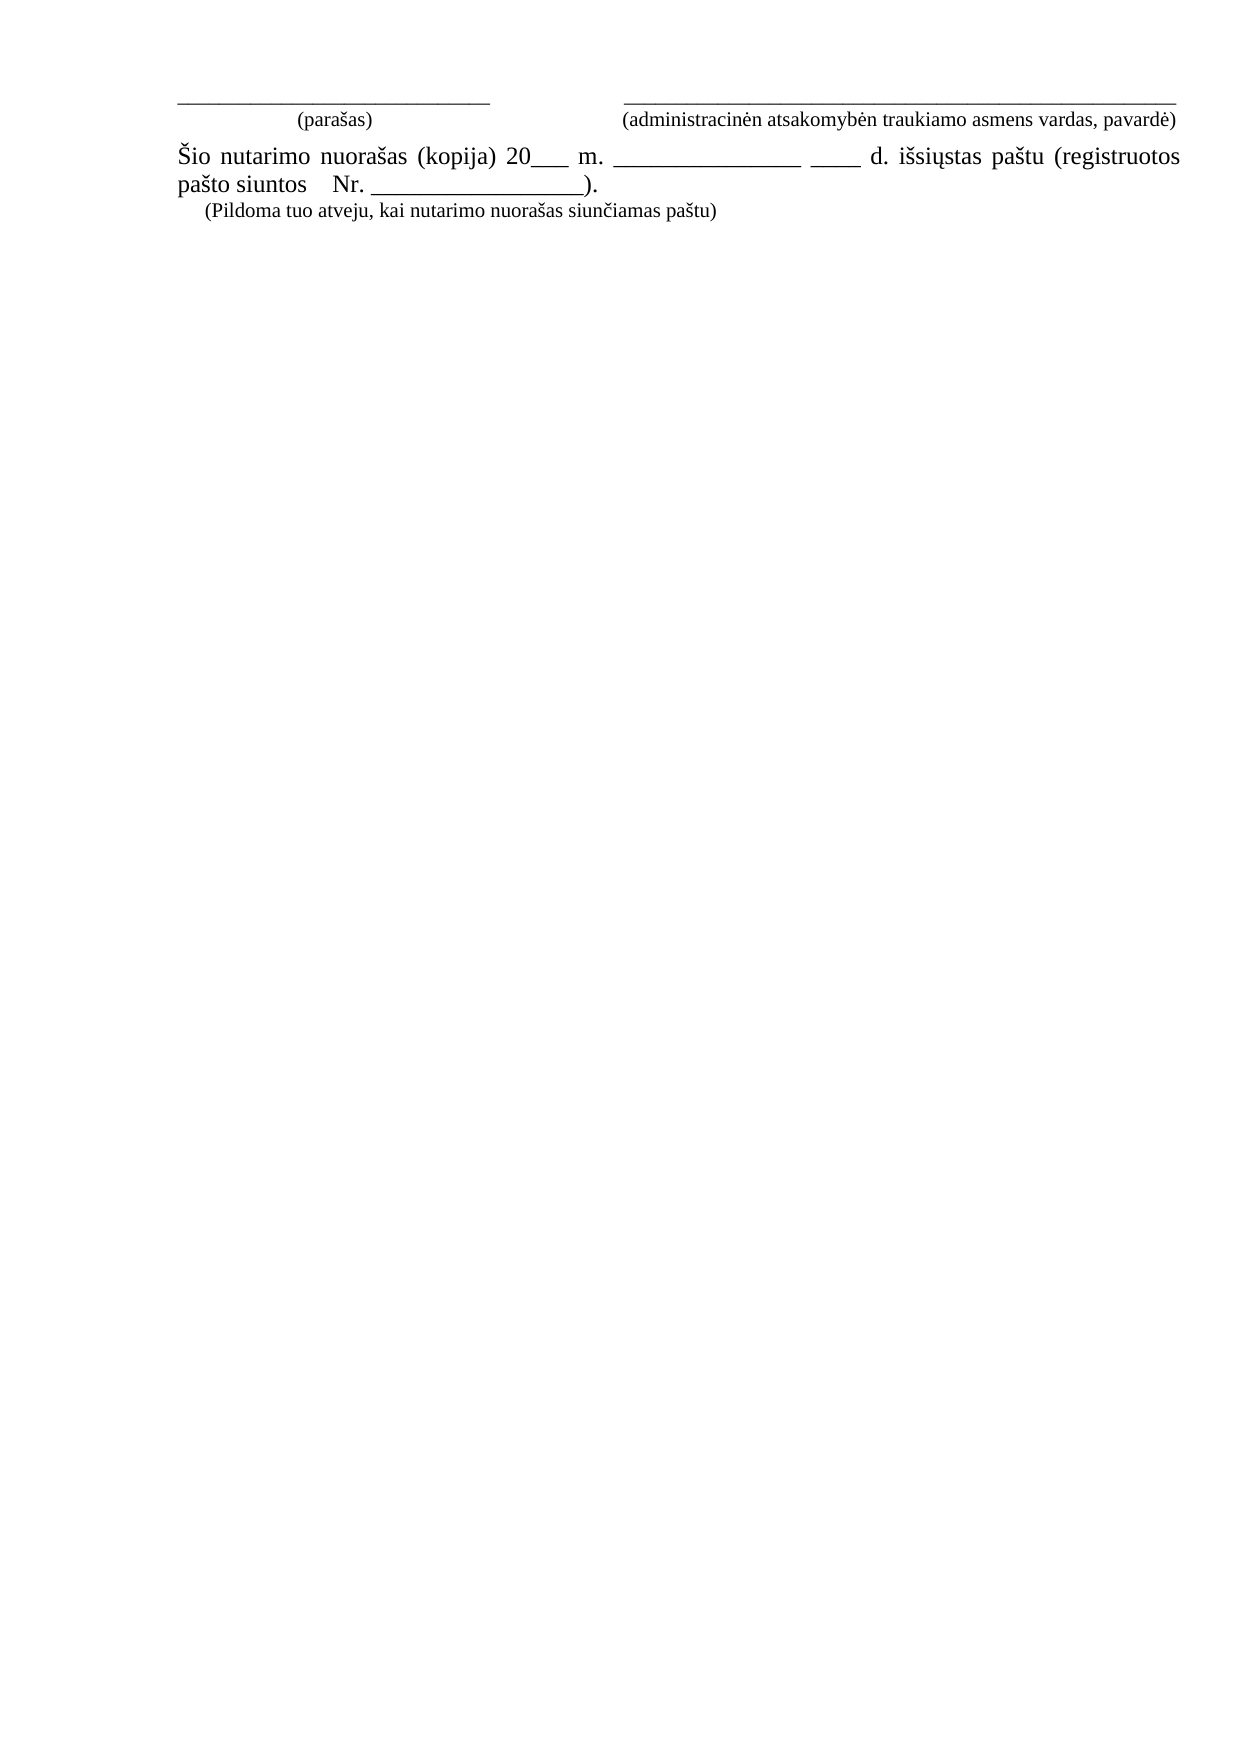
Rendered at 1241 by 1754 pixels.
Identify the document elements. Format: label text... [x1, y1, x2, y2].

text (parašas) (administracinėn atsakomybėn traukiamo asmens vardas, pavardė) [177, 107, 1181, 131]
text Šio nutarimo nuorašas (kopija) 20___ m. _______________ ____ d. išsiųstas paštu (registruotos pašto siuntos Nr. _________________). [177, 141, 1181, 198]
text ______________________________ _____________________________________________________ [177, 83, 1181, 107]
text (Pildoma tuo atveju, kai nutarimo nuorašas siunčiamas paštu) [204, 198, 1181, 222]
